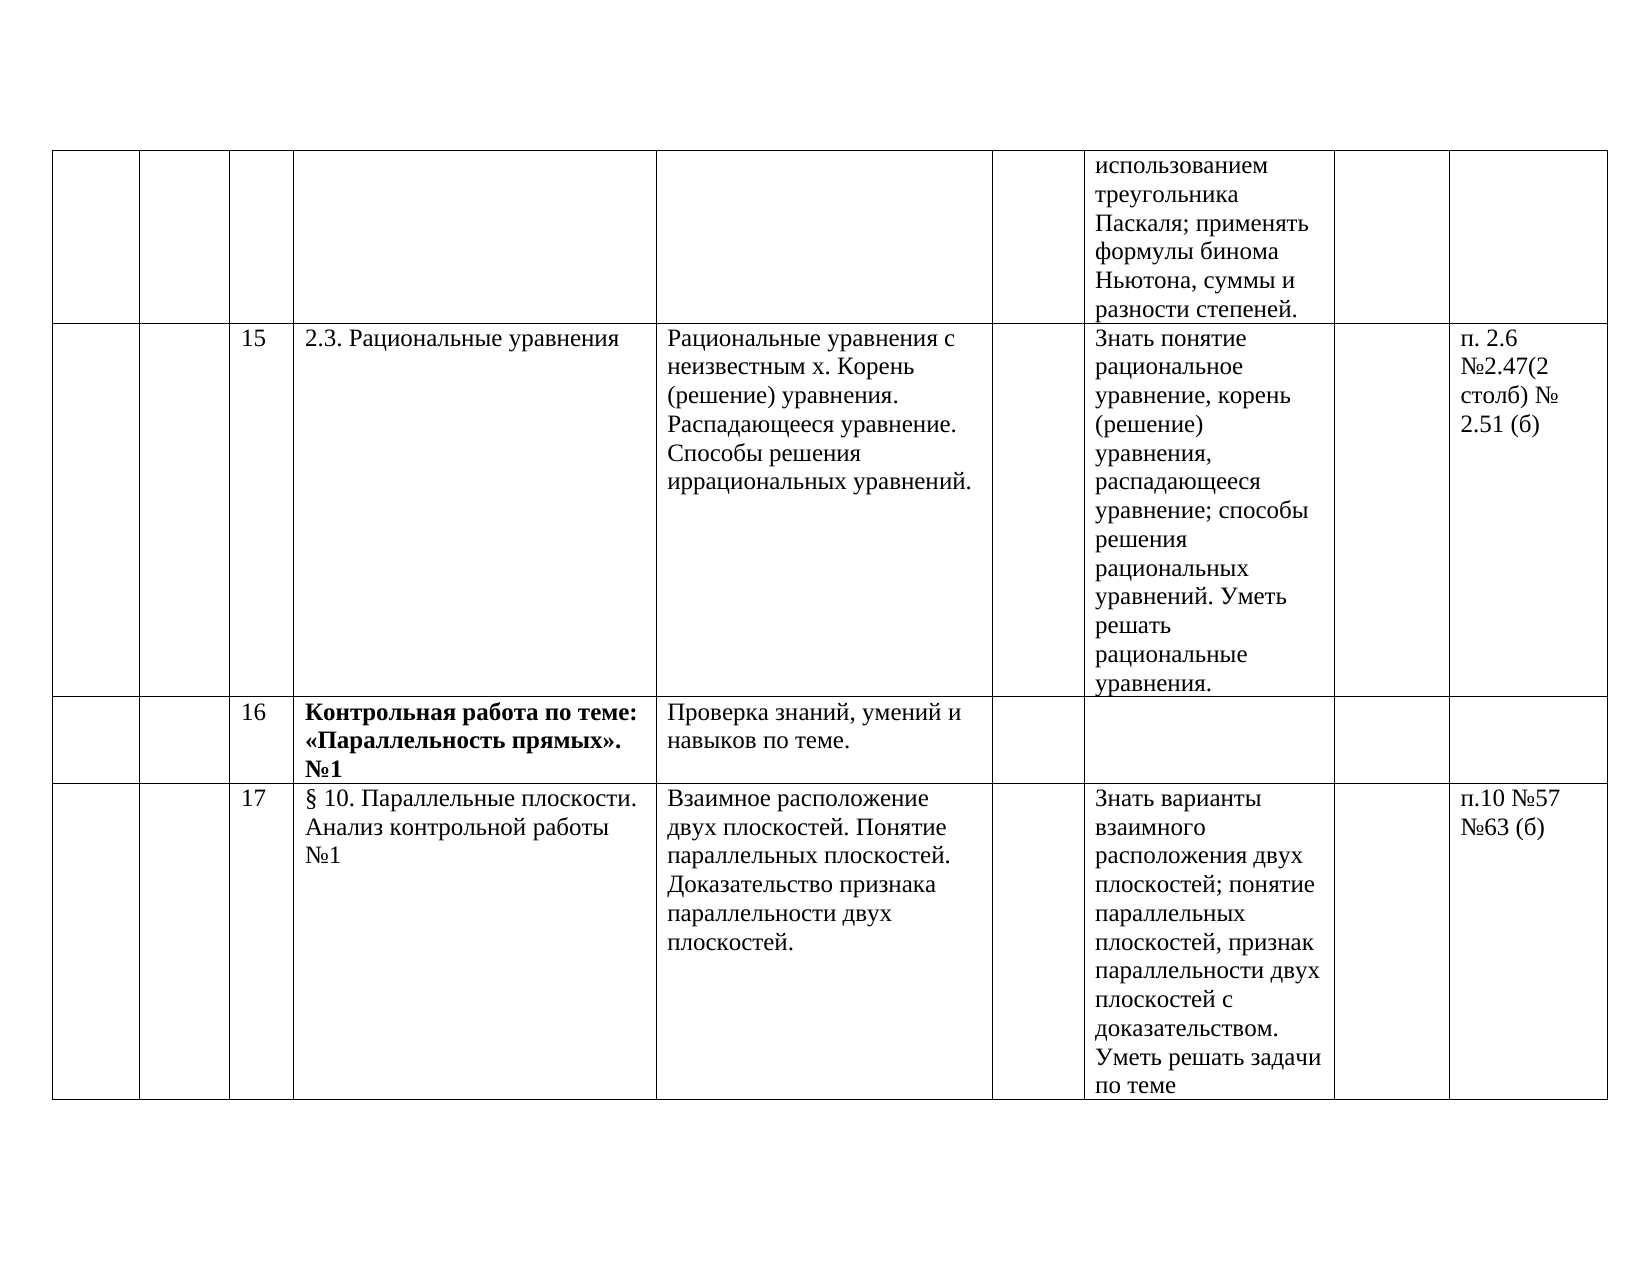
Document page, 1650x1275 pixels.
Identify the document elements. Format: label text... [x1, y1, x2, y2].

table_cell 17 [230, 784, 293, 1099]
table_cell [53, 151, 139, 323]
table_cell § 10. Параллельные плоскости. Анализ контрольной работы №1 [294, 784, 656, 1099]
table_cell [1335, 697, 1449, 783]
table_cell [140, 151, 229, 323]
table_cell [53, 784, 139, 1099]
table_cell [993, 324, 1084, 696]
table_cell [1085, 697, 1334, 783]
table_cell [53, 697, 139, 783]
table_cell [140, 697, 229, 783]
table_cell [140, 324, 229, 696]
table_cell [1335, 324, 1449, 696]
table_cell Проверка знаний, умений и навыков по теме. [657, 697, 992, 783]
table_cell [993, 697, 1084, 783]
table_cell [1335, 151, 1449, 323]
table_cell [230, 151, 293, 323]
table_cell Знать понятие рациональное уравнение, корень (решение) уравнения, распадающееся уравнение; способы решения рациональных уравнений. Уметь решать рациональные уравнения. [1085, 324, 1334, 696]
table_cell Контрольная работа по теме: «Параллельность прямых». №1 [294, 697, 656, 783]
table_cell [1450, 151, 1607, 323]
table_cell Рациональные уравнения с неизвестным х. Корень (решение) уравнения. Распадающееся уравнение. Способы решения иррациональных уравнений. [657, 324, 992, 696]
table_cell 2.3. Рациональные уравнения [294, 324, 656, 696]
table_cell п.10 №57 №63 (б) [1450, 784, 1607, 1099]
table_cell 16 [230, 697, 293, 783]
table_cell [993, 784, 1084, 1099]
table_cell [294, 151, 656, 323]
table_cell Знать варианты взаимного расположения двух плоскостей; понятие параллельных плоскостей, признак параллельности двух плоскостей с доказательством. Уметь решать задачи по теме [1085, 784, 1334, 1099]
table_cell п. 2.6 №2.47(2 столб) № 2.51 (б) [1450, 324, 1607, 696]
table_cell [53, 324, 139, 696]
table_cell Взаимное расположение двух плоскостей. Понятие параллельных плоскостей. Доказательство признака параллельности двух плоскостей. [657, 784, 992, 1099]
table_cell [140, 784, 229, 1099]
table_cell [657, 151, 992, 323]
table_cell [993, 151, 1084, 323]
table_cell 15 [230, 324, 293, 696]
table_cell [1450, 697, 1607, 783]
table_cell [1335, 784, 1449, 1099]
table_cell использованием треугольника Паскаля; применять формулы бинома Ньютона, суммы и разности степеней. [1085, 151, 1334, 323]
